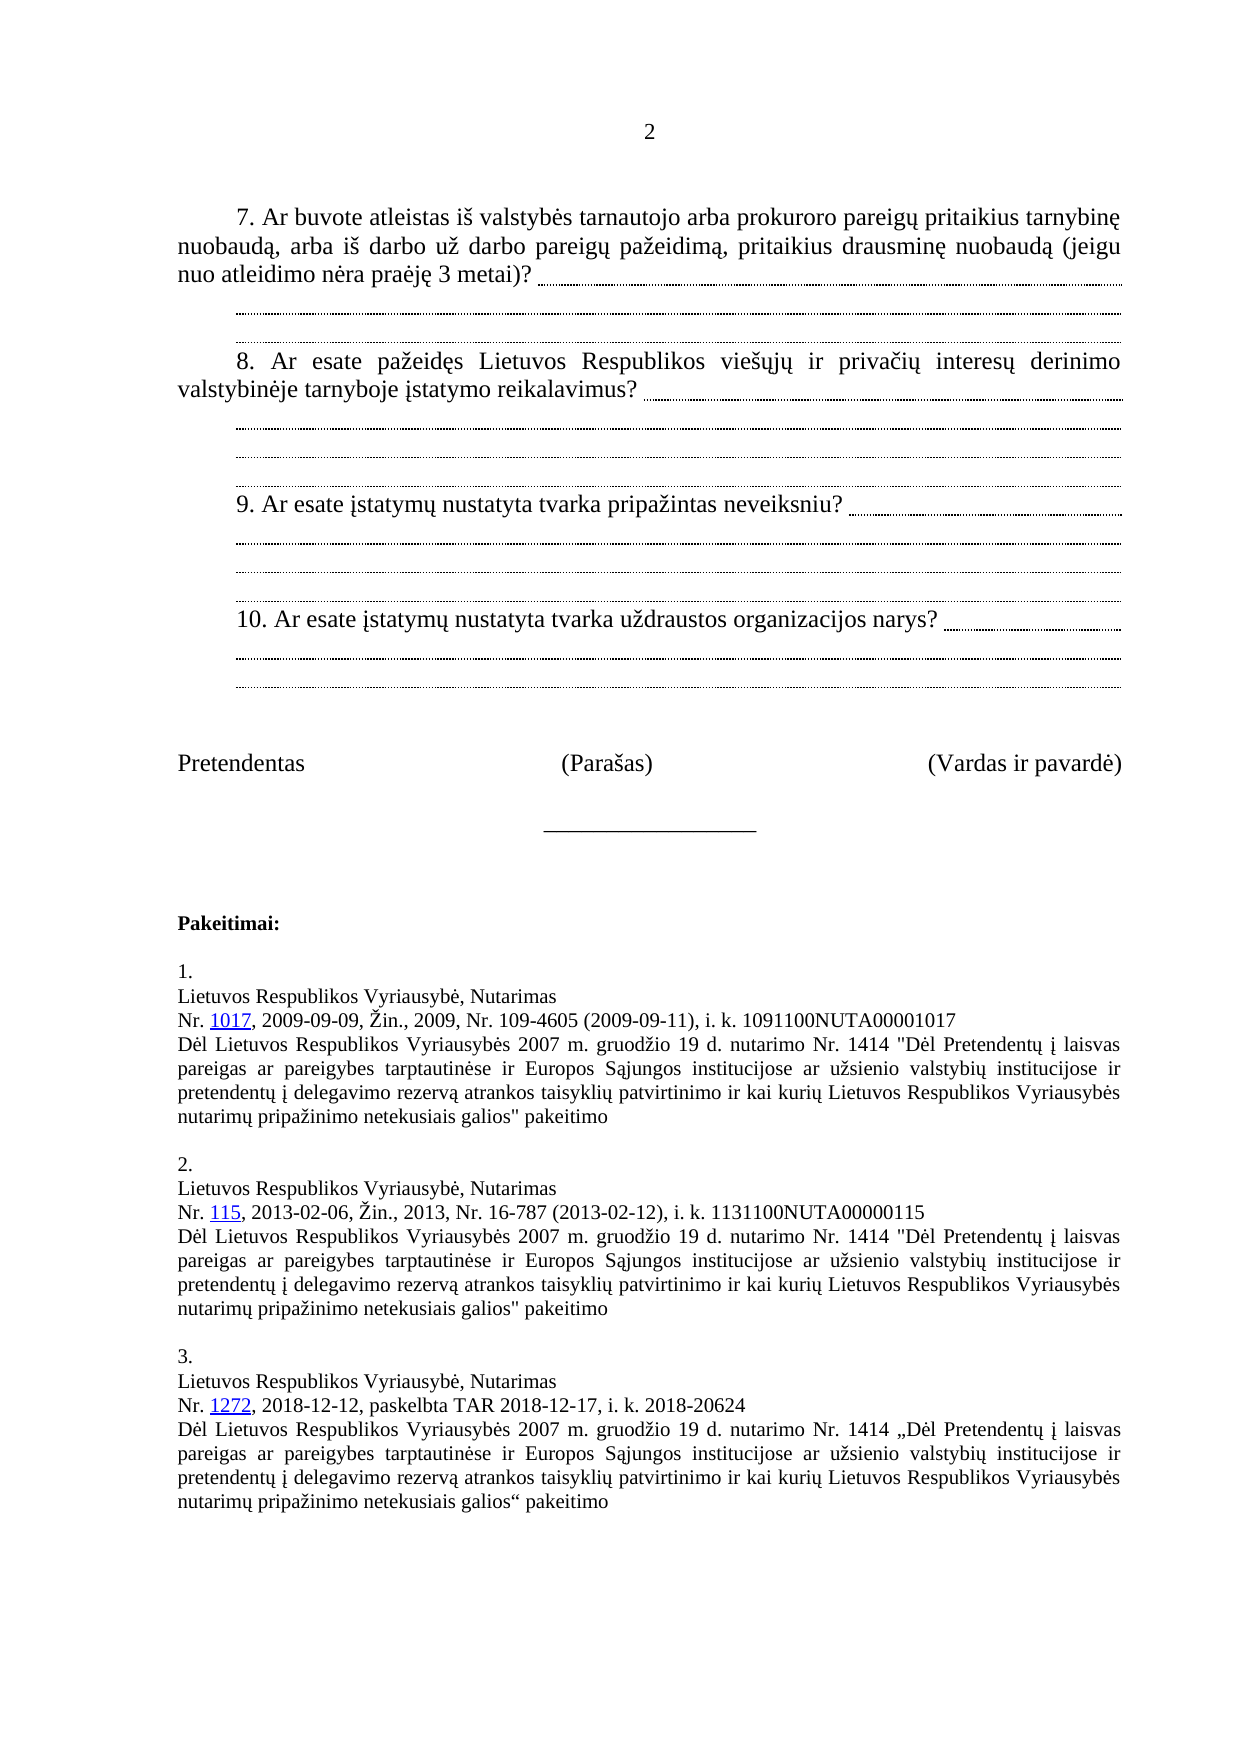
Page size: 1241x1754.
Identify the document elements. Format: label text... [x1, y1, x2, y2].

text 3. [177, 1344, 1122, 1368]
text Lietuvos Respublikos Vyriausybė, Nutarimas [177, 983, 1122, 1008]
text 8. Ar esate pažeidęs Lietuvos Respublikos viešųjų ir privačių interesų derinimo valstybinėje tarnyboje įstatymo reikalavimus? [177, 346, 1122, 403]
text Lietuvos Respublikos Vyriausybė, Nutarimas [177, 1176, 1122, 1200]
text Nr. 1017, 2009-09-09, Žin., 2009, Nr. 109-4605 (2009-09-11), i. k. 1091100NUTA00001017 [177, 1008, 1122, 1032]
text 10. Ar esate įstatymų nustatyta tvarka uždraustos organizacijos narys? [177, 604, 1122, 633]
text Pakeitimai: [177, 911, 1122, 935]
text 7. Ar buvote atleistas iš valstybės tarnautojo arba prokuroro pareigų pritaikius tarnybinę nuobaudą, arba iš darbo už darbo pareigų pažeidimą, pritaikius drausminę nuobaudą (jeigu nuo atleidimo nėra praėję 3 metai)? [177, 202, 1122, 288]
text Nr. 115, 2013-02-06, Žin., 2013, Nr. 16-787 (2013-02-12), i. k. 1131100NUTA00000115 [177, 1200, 1122, 1224]
text Dėl Lietuvos Respublikos Vyriausybės 2007 m. gruodžio 19 d. nutarimo Nr. 1414 "Dėl Pretendentų į laisvas pareigas ar pareigybes tarptautinėse ir Europos Sąjungos institucijose ar užsienio valstybių institucijose ir pretendentų į delegavimo rezervą atrankos taisyklių patvirtinimo ir kai kurių Lietuvos Respublikos Vyriausybės nutarimų pripažinimo netekusiais galios" pakeitimo [177, 1032, 1122, 1128]
text 9. Ar esate įstatymų nustatyta tvarka pripažintas neveiksniu? [177, 489, 1122, 518]
text Pretendentas (Parašas) (Vardas ir pavardė) [177, 748, 1122, 777]
text Lietuvos Respublikos Vyriausybė, Nutarimas [177, 1368, 1122, 1393]
text 1. [177, 959, 1122, 983]
text Dėl Lietuvos Respublikos Vyriausybės 2007 m. gruodžio 19 d. nutarimo Nr. 1414 „Dėl Pretendentų į laisvas pareigas ar pareigybes tarptautinėse ir Europos Sąjungos institucijose ar užsienio valstybių institucijose ir pretendentų į delegavimo rezervą atrankos taisyklių patvirtinimo ir kai kurių Lietuvos Respublikos Vyriausybės nutarimų pripažinimo netekusiais galios“ pakeitimo [177, 1417, 1122, 1513]
text Dėl Lietuvos Respublikos Vyriausybės 2007 m. gruodžio 19 d. nutarimo Nr. 1414 "Dėl Pretendentų į laisvas pareigas ar pareigybes tarptautinėse ir Europos Sąjungos institucijose ar užsienio valstybių institucijose ir pretendentų į delegavimo rezervą atrankos taisyklių patvirtinimo ir kai kurių Lietuvos Respublikos Vyriausybės nutarimų pripažinimo netekusiais galios" pakeitimo [177, 1224, 1122, 1320]
text 2. [177, 1152, 1122, 1176]
text _________________ [177, 806, 1122, 834]
text Nr. 1272, 2018-12-12, paskelbta TAR 2018-12-17, i. k. 2018-20624 [177, 1393, 1122, 1417]
